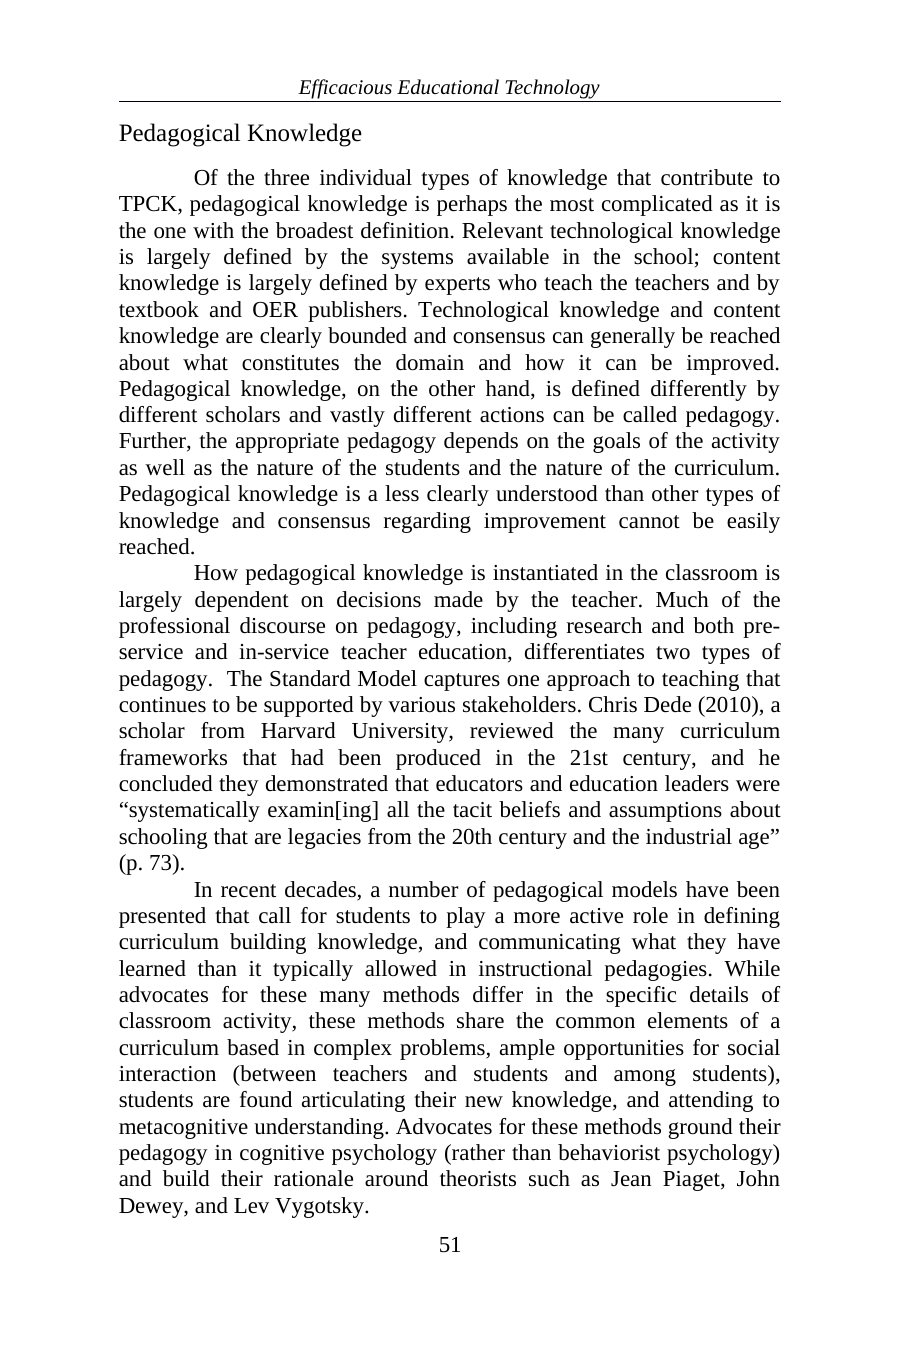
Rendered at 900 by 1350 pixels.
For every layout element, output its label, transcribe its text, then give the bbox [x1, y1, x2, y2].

subtitle Pedagogical Knowledge [118, 118, 781, 147]
text How pedagogical knowledge is instantiated in the classroom is largely dependent on decisions made by the teacher. Much of the professional discourse on pedagogy, including research and both pre-service and in-service teacher education, differentiates two types of pedagogy. The Standard Model captures one approach to teaching that continues to be supported by various stakeholders. Chris Dede (2010), a scholar from Harvard University, reviewed the many curriculum frameworks that had been produced in the 21st century, and he concluded they demonstrated that educators and education leaders were “systematically examin[ing] all the tacit beliefs and assumptions about schooling that are legacies from the 20th century and the industrial age” (p. 73). [118, 559, 781, 876]
text In recent decades, a number of pedagogical models have been presented that call for students to play a more active role in defining curriculum building knowledge, and communicating what they have learned than it typically allowed in instructional pedagogies. While advocates for these many methods differ in the specific details of classroom activity, these methods share the common elements of a curriculum based in complex problems, ample opportunities for social interaction (between teachers and students and among students), students are found articulating their new knowledge, and attending to metacognitive understanding. Advocates for these methods ground their pedagogy in cognitive psychology (rather than behaviorist psychology) and build their rationale around theorists such as Jean Piaget, John Dewey, and Lev Vygotsky. [118, 876, 781, 1218]
text Of the three individual types of knowledge that contribute to TPCK, pedagogical knowledge is perhaps the most complicated as it is the one with the broadest definition. Relevant technological knowledge is largely defined by the systems available in the school; content knowledge is largely defined by experts who teach the teachers and by textbook and OER publishers. Technological knowledge and content knowledge are clearly bounded and consensus can generally be reached about what constitutes the domain and how it can be improved. Pedagogical knowledge, on the other hand, is defined differently by different scholars and vastly different actions can be called pedagogy. Further, the appropriate pedagogy depends on the goals of the activity as well as the nature of the students and the nature of the curriculum. Pedagogical knowledge is a less clearly understood than other types of knowledge and consensus regarding improvement cannot be easily reached. [118, 164, 781, 559]
